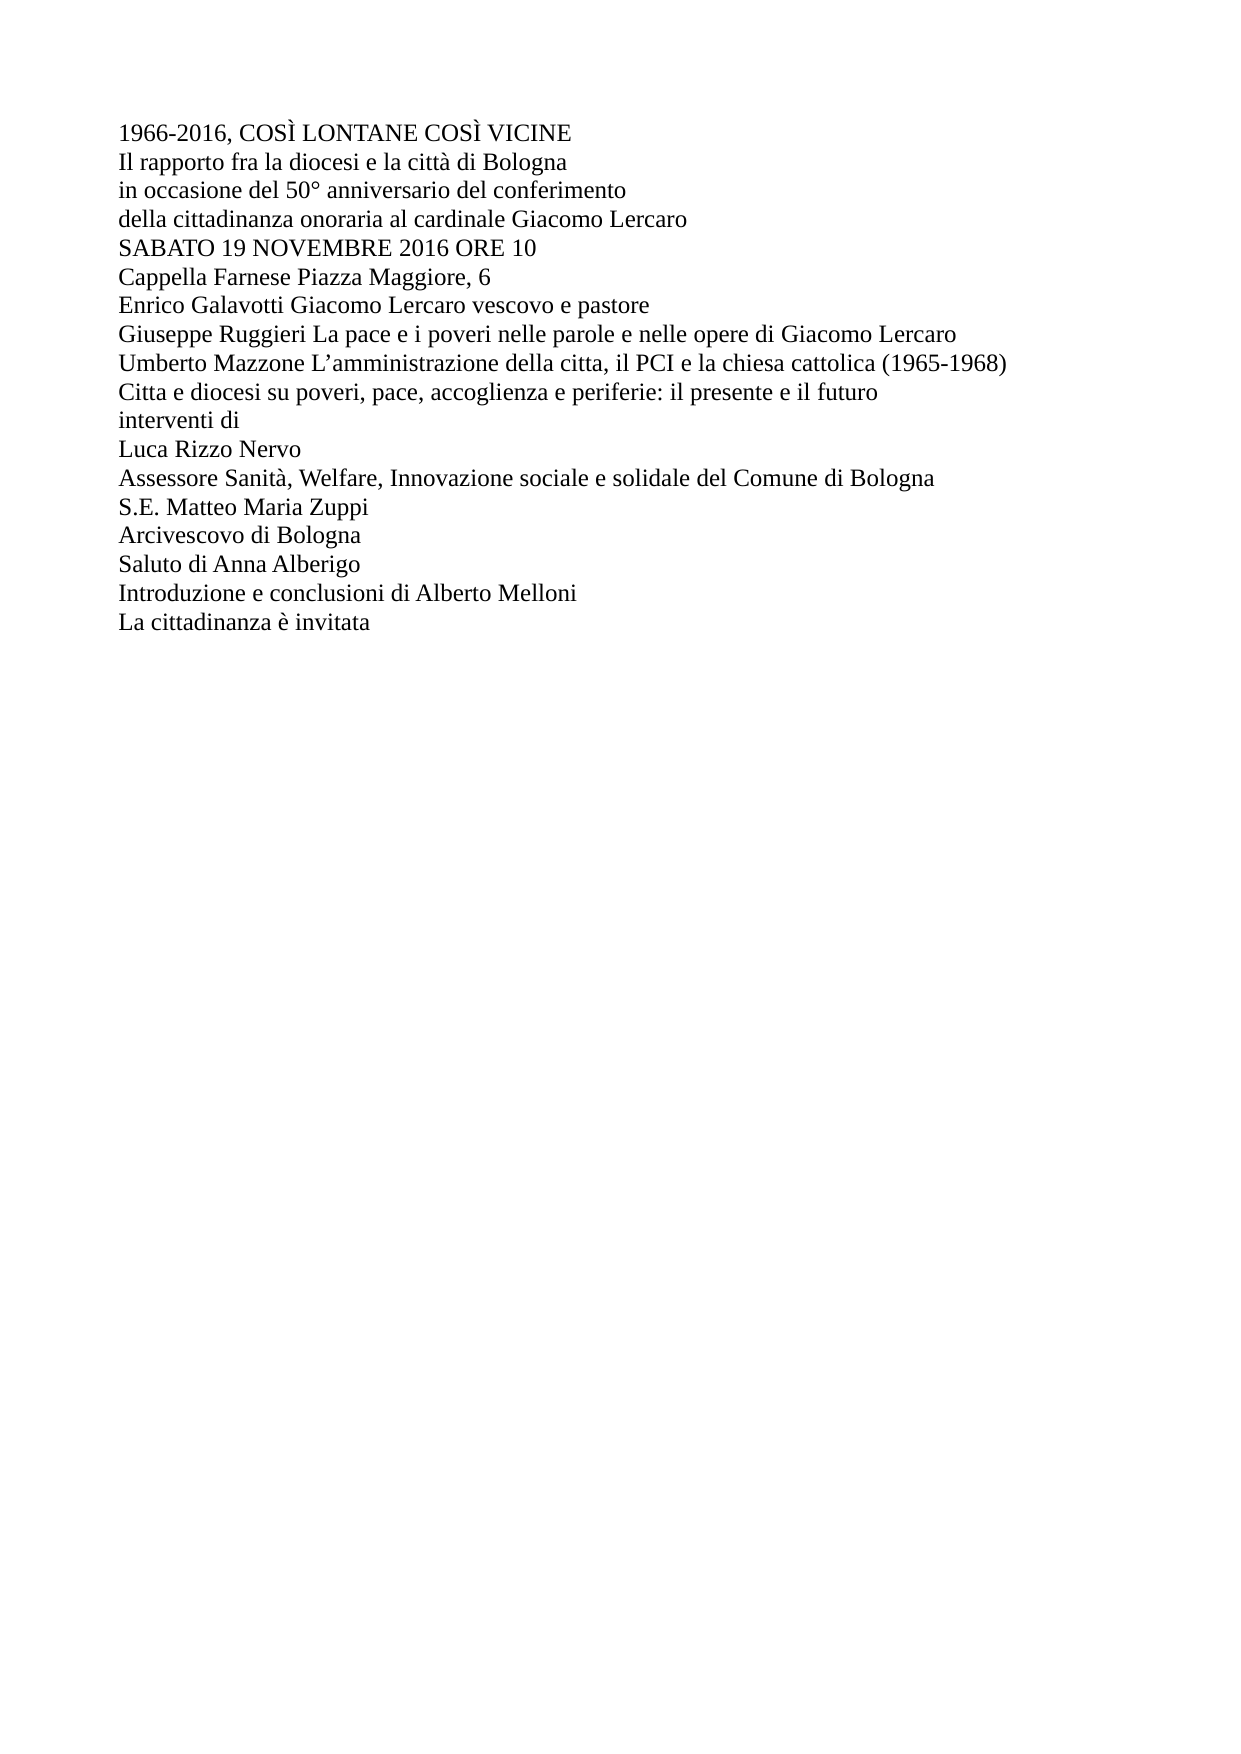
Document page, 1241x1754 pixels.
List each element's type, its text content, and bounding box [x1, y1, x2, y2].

text S.E. Matteo Maria Zuppi [118, 492, 1122, 521]
text 1966-2016, COSÌ LONTANE COSÌ VICINE [118, 118, 1122, 147]
text Arcivescovo di Bologna [118, 521, 1122, 549]
text Saluto di Anna Alberigo [118, 549, 1122, 578]
text Assessore Sanità, Welfare, Innovazione sociale e solidale del Comune di Bologna [118, 463, 1122, 492]
text Citta e diocesi su poveri, pace, accoglienza e periferie: il presente e il futuro [118, 377, 1122, 406]
text Il rapporto fra la diocesi e la città di Bologna [118, 147, 1122, 176]
text SABATO 19 NOVEMBRE 2016 ORE 10 [118, 233, 1122, 262]
text in occasione del 50° anniversario del conferimento [118, 176, 1122, 204]
text Enrico Galavotti Giacomo Lercaro vescovo e pastore [118, 291, 1122, 319]
text Luca Rizzo Nervo [118, 434, 1122, 463]
text Cappella Farnese Piazza Maggiore, 6 [118, 262, 1122, 291]
text interventi di [118, 406, 1122, 434]
text La cittadinanza è invitata [118, 607, 1122, 636]
text Umberto Mazzone L’amministrazione della citta, il PCI e la chiesa cattolica (1965-1968) [118, 348, 1122, 377]
text Giuseppe Ruggieri La pace e i poveri nelle parole e nelle opere di Giacomo Lercaro [118, 319, 1122, 348]
text della cittadinanza onoraria al cardinale Giacomo Lercaro [118, 204, 1122, 233]
text Introduzione e conclusioni di Alberto Melloni [118, 578, 1122, 607]
